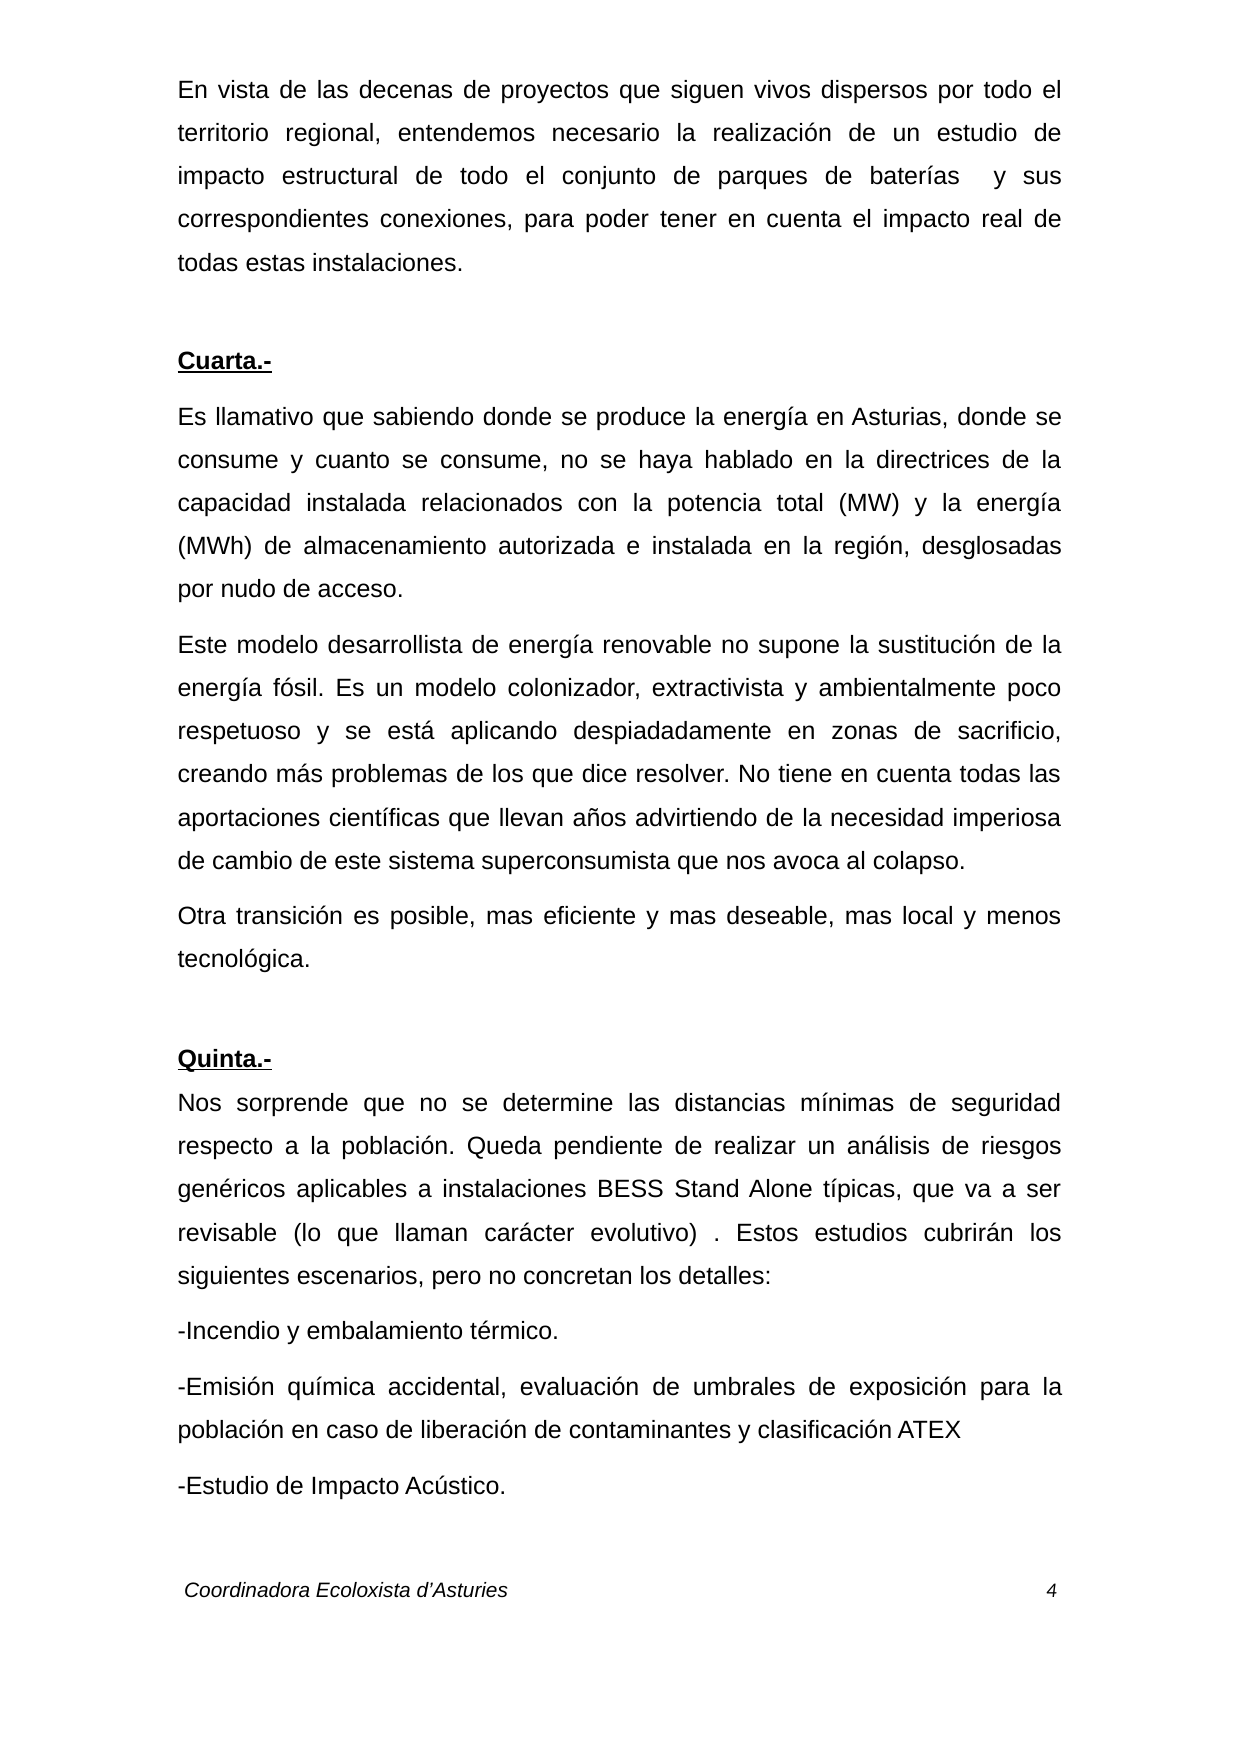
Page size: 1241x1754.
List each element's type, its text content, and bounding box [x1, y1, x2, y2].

text Este modelo desarrollista de energía renovable no supone la sustitución de la energía fósil. Es un modelo colonizador, extractivista y ambientalmente poco respetuoso y se está aplicando despiadadamente en zonas de sacrificio, creando más problemas de los que dice resolver. No tiene en cuenta todas las aportaciones científicas que llevan años advirtiendo de la necesidad imperiosa de cambio de este sistema superconsumista que nos avoca al colapso. [177, 630, 1063, 874]
text Otra transición es posible, mas eficiente y mas deseable, mas local y menos tecnológica. [177, 901, 1063, 973]
text Nos sorprende que no se determine las distancias mínimas de seguridad respecto a la población. Queda pendiente de realizar un análisis de riesgos genéricos aplicables a instalaciones BESS Stand Alone típicas, que va a ser revisable (lo que llaman carácter evolutivo) . Estos estudios cubrirán los siguientes escenarios, pero no concretan los detalles: [177, 1088, 1063, 1289]
text -Estudio de Impacto Acústico. [177, 1471, 1063, 1499]
text Quinta.- [177, 1044, 1063, 1073]
text Cuarta.- [177, 346, 1063, 375]
text -Emisión química accidental, evaluación de umbrales de exposición para la población en caso de liberación de contaminantes y clasificación ATEX [177, 1372, 1063, 1444]
text En vista de las decenas de proyectos que siguen vivos dispersos por todo el territorio regional, entendemos necesario la realización de un estudio de impacto estructural de todo el conjunto de parques de baterías y sus correspondientes conexiones, para poder tener en cuenta el impacto real de todas estas instalaciones. [177, 75, 1063, 276]
text Es llamativo que sabiendo donde se produce la energía en Asturias, donde se consume y cuanto se consume, no se haya hablado en la directrices de la capacidad instalada relacionados con la potencia total (MW) y la energía (MWh) de almacenamiento autorizada e instalada en la región, desglosadas por nudo de acceso. [177, 402, 1063, 603]
text -Incendio y embalamiento térmico. [177, 1316, 1063, 1345]
